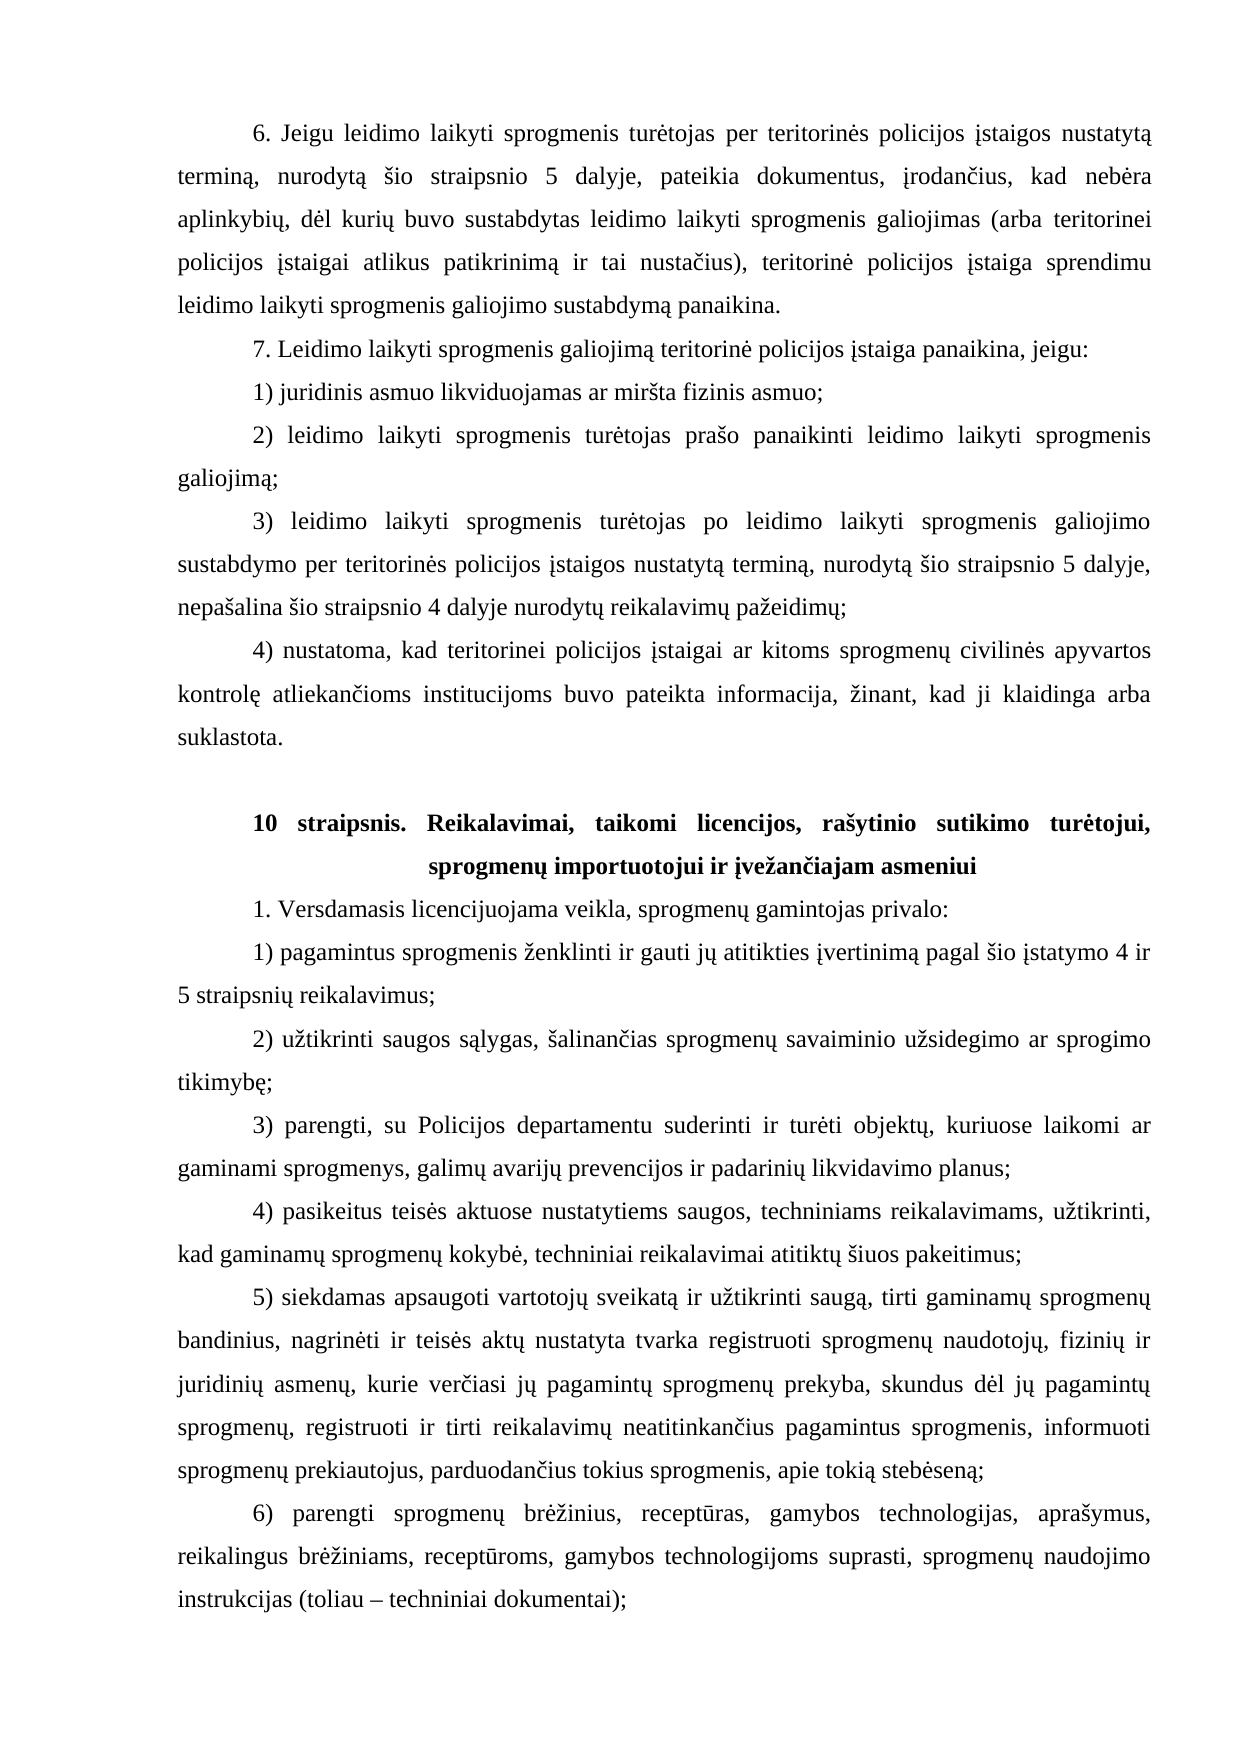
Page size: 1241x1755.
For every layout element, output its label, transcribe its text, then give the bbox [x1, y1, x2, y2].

text 1) pagamintus sprogmenis ženklinti ir gauti jų atitikties įvertinimą pagal šio įstatymo 4 ir 5 straipsnių reikalavimus; [177, 937, 1152, 1009]
text 3) leidimo laikyti sprogmenis turėtojas po leidimo laikyti sprogmenis galiojimo sustabdymo per teritorinės policijos įstaigos nustatytą terminą, nurodytą šio straipsnio 5 dalyje, nepašalina šio straipsnio 4 dalyje nurodytų reikalavimų pažeidimų; [177, 506, 1152, 621]
text 6) parengti sprogmenų brėžinius, receptūras, gamybos technologijas, aprašymus, reikalingus brėžiniams, receptūroms, gamybos technologijoms suprasti, sprogmenų naudojimo instrukcijas (toliau – techniniai dokumentai); [177, 1498, 1152, 1613]
text 7. Leidimo laikyti sprogmenis galiojimą teritorinė policijos įstaiga panaikina, jeigu: [177, 334, 1152, 362]
text 5) siekdamas apsaugoti vartotojų sveikatą ir užtikrinti saugą, tirti gaminamų sprogmenų bandinius, nagrinėti ir teisės aktų nustatyta tvarka registruoti sprogmenų naudotojų, fizinių ir juridinių asmenų, kurie verčiasi jų pagamintų sprogmenų prekyba, skundus dėl jų pagamintų sprogmenų, registruoti ir tirti reikalavimų neatitinkančius pagamintus sprogmenis, informuoti sprogmenų prekiautojus, parduodančius tokius sprogmenis, apie tokią stebėseną; [177, 1282, 1152, 1484]
text 10 straipsnis. Reikalavimai, taikomi licencijos, rašytinio sutikimo turėtojui, sprogmenų importuotojui ir įvežančiajam asmeniui [252, 808, 1152, 880]
text 3) parengti, su Policijos departamentu suderinti ir turėti objektų, kuriuose laikomi ar gaminami sprogmenys, galimų avarijų prevencijos ir padarinių likvidavimo planus; [177, 1110, 1152, 1182]
text 6. Jeigu leidimo laikyti sprogmenis turėtojas per teritorinės policijos įstaigos nustatytą terminą, nurodytą šio straipsnio 5 dalyje, pateikia dokumentus, įrodančius, kad nebėra aplinkybių, dėl kurių buvo sustabdytas leidimo laikyti sprogmenis galiojimas (arba teritorinei policijos įstaigai atlikus patikrinimą ir tai nustačius), teritorinė policijos įstaiga sprendimu leidimo laikyti sprogmenis galiojimo sustabdymą panaikina. [177, 118, 1152, 319]
text 4) pasikeitus teisės aktuose nustatytiems saugos, techniniams reikalavimams, užtikrinti, kad gaminamų sprogmenų kokybė, techniniai reikalavimai atitiktų šiuos pakeitimus; [177, 1196, 1152, 1268]
text 1. Versdamasis licencijuojama veikla, sprogmenų gamintojas privalo: [177, 894, 1152, 923]
text 2) užtikrinti saugos sąlygas, šalinančias sprogmenų savaiminio užsidegimo ar sprogimo tikimybę; [177, 1024, 1152, 1096]
text 2) leidimo laikyti sprogmenis turėtojas prašo panaikinti leidimo laikyti sprogmenis galiojimą; [177, 420, 1152, 492]
text 1) juridinis asmuo likviduojamas ar miršta fizinis asmuo; [177, 377, 1152, 406]
text 4) nustatoma, kad teritorinei policijos įstaigai ar kitoms sprogmenų civilinės apyvartos kontrolę atliekančioms institucijoms buvo pateikta informacija, žinant, kad ji klaidinga arba suklastota. [177, 636, 1152, 751]
